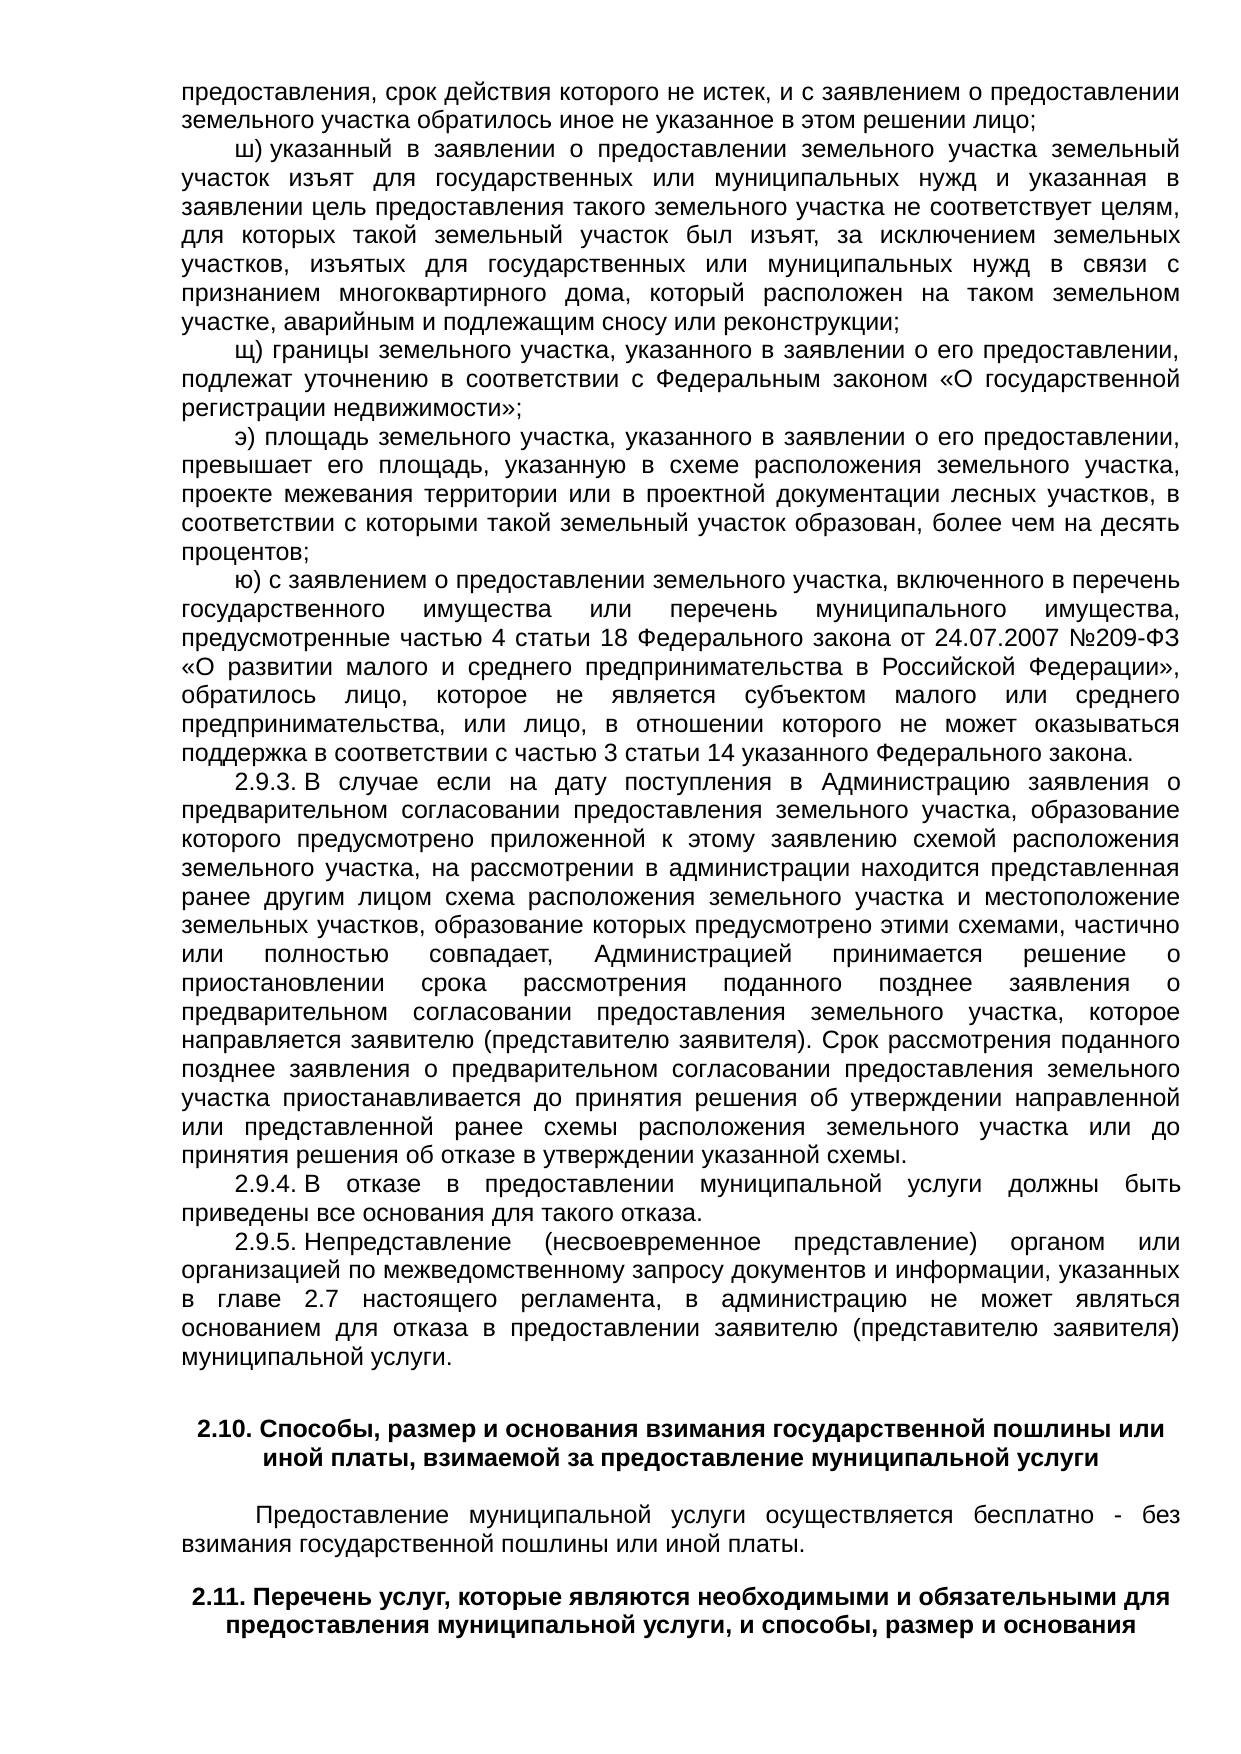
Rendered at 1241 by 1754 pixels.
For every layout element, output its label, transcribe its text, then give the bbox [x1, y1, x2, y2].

text 2.9.3. В случае если на дату поступления в Администрацию заявления о предварительном согласовании предоставления земельного участка, образование которого предусмотрено приложенной к этому заявлению схемой расположения земельного участка, на рассмотрении в администрации находится представленная ранее другим лицом схема расположения земельного участка и местоположение земельных участков, образование которых предусмотрено этими схемами, частично или полностью совпадает, Администрацией принимается решение о приостановлении срока рассмотрения поданного позднее заявления о предварительном согласовании предоставления земельного участка, которое направляется заявителю (представителю заявителя). Срок рассмотрения поданного позднее заявления о предварительном согласовании предоставления земельного участка приостанавливается до принятия решения об утверждении направленной или представленной ранее схемы расположения земельного участка или до принятия решения об отказе в утверждении указанной схемы. [181, 767, 1181, 1169]
text Предоставление муниципальной услуги осуществляется бесплатно - без взимания государственной пошлины или иной платы. [181, 1500, 1181, 1558]
text 2.9.4. В отказе в предоставлении муниципальной услуги должны быть приведены все основания для такого отказа. [181, 1169, 1181, 1227]
text ш) указанный в заявлении о предоставлении земельного участка земельный участок изъят для государственных или муниципальных нужд и указанная в заявлении цель предоставления такого земельного участка не соответствует целям, для которых такой земельный участок был изъят, за исключением земельных участков, изъятых для государственных или муниципальных нужд в связи с признанием многоквартирного дома, который расположен на таком земельном участке, аварийным и подлежащим сносу или реконструкции; [181, 134, 1181, 336]
text щ) границы земельного участка, указанного в заявлении о его предоставлении, подлежат уточнению в соответствии с Федеральным законом «О государственной регистрации недвижимости»; [181, 336, 1181, 422]
text 2.11. Перечень услуг, которые являются необходимыми и обязательными для предоставления муниципальной услуги, и способы, размер и основания [181, 1582, 1181, 1639]
text э) площадь земельного участка, указанного в заявлении о его предоставлении, превышает его площадь, указанную в схеме расположения земельного участка, проекте межевания территории или в проектной документации лесных участков, в соответствии с которыми такой земельный участок образован, более чем на десять процентов; [181, 422, 1181, 566]
text 2.10. Способы, размер и основания взимания государственной пошлины или иной платы, взимаемой за предоставление муниципальной услуги [181, 1414, 1181, 1471]
text ю) с заявлением о предоставлении земельного участка, включенного в перечень государственного имущества или перечень муниципального имущества, предусмотренные частью 4 статьи 18 Федерального закона от 24.07.2007 №209-ФЗ «О развитии малого и среднего предпринимательства в Российской Федерации», обратилось лицо, которое не является субъектом малого или среднего предпринимательства, или лицо, в отношении которого не может оказываться поддержка в соответствии с частью 3 статьи 14 указанного Федерального закона. [181, 566, 1181, 767]
text предоставления, срок действия которого не истек, и с заявлением о предоставлении земельного участка обратилось иное не указанное в этом решении лицо; [181, 77, 1181, 134]
text 2.9.5. Непредставление (несвоевременное представление) органом или организацией по межведомственному запросу документов и информации, указанных в главе 2.7 настоящего регламента, в администрацию не может являться основанием для отказа в предоставлении заявителю (представителю заявителя) муниципальной услуги. [181, 1227, 1181, 1371]
